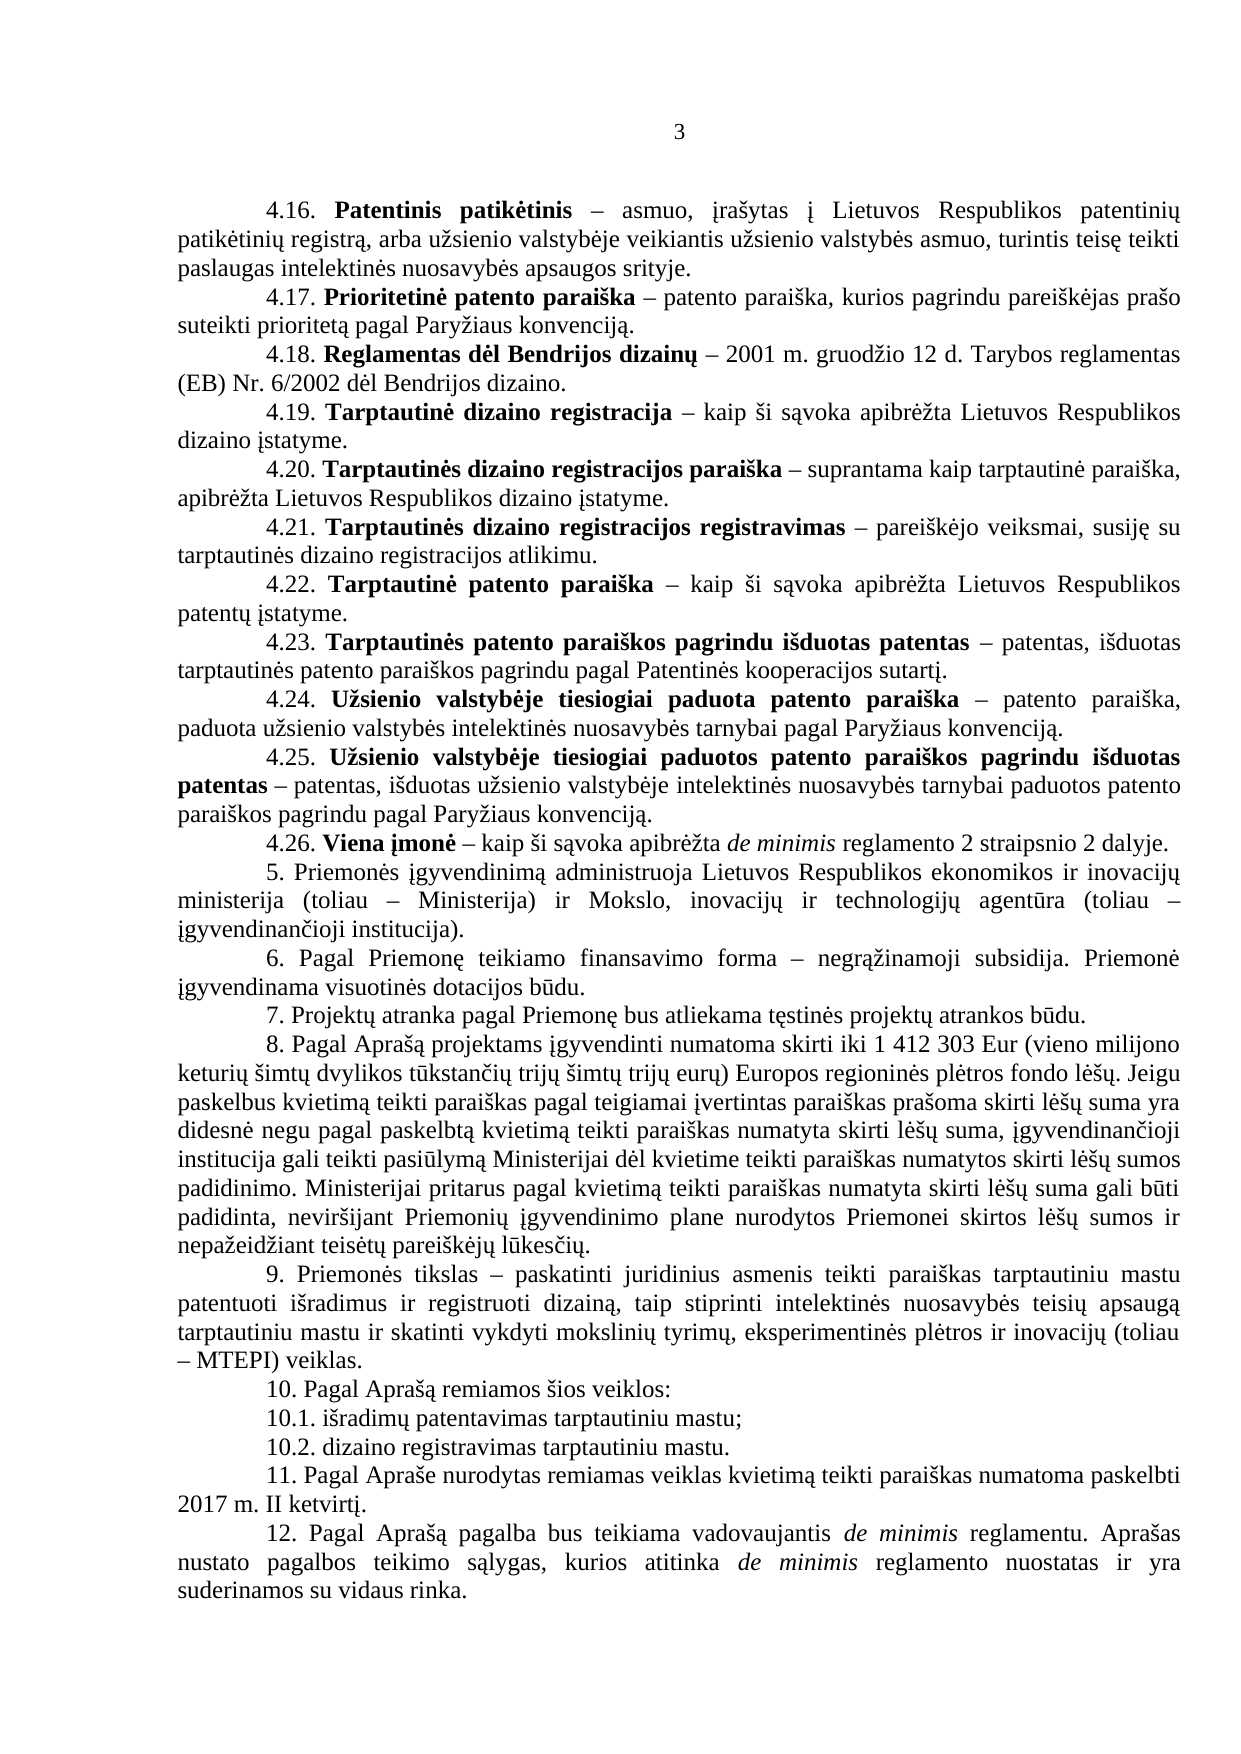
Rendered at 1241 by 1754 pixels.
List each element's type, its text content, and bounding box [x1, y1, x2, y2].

text 4.22. Tarptautinė patento paraiška – kaip ši sąvoka apibrėžta Lietuvos Respublikos patentų įstatyme. [177, 569, 1181, 627]
text 4.21. Tarptautinės dizaino registracijos registravimas – pareiškėjo veiksmai, susiję su tarptautinės dizaino registracijos atlikimu. [177, 512, 1181, 569]
text 4.20. Tarptautinės dizaino registracijos paraiška – suprantama kaip tarptautinė paraiška, apibrėžta Lietuvos Respublikos dizaino įstatyme. [177, 454, 1181, 512]
text 4.19. Tarptautinė dizaino registracija – kaip ši sąvoka apibrėžta Lietuvos Respublikos dizaino įstatyme. [177, 397, 1181, 454]
text 9. Priemonės tikslas – paskatinti juridinius asmenis teikti paraiškas tarptautiniu mastu patentuoti išradimus ir registruoti dizainą, taip stiprinti intelektinės nuosavybės teisių apsaugą tarptautiniu mastu ir skatinti vykdyti mokslinių tyrimų, eksperimentinės plėtros ir inovacijų (toliau – MTEPI) veiklas. [177, 1259, 1181, 1374]
text 11. Pagal Apraše nurodytas remiamas veiklas kvietimą teikti paraiškas numatoma paskelbti 2017 m. II ketvirtį. [177, 1461, 1181, 1518]
text 5. Priemonės įgyvendinimą administruoja Lietuvos Respublikos ekonomikos ir inovacijų ministerija (toliau – Ministerija) ir Mokslo, inovacijų ir technologijų agentūra (toliau – įgyvendinančioji institucija). [177, 857, 1181, 943]
text 10.2. dizaino registravimas tarptautiniu mastu. [177, 1432, 1181, 1461]
text 4.24. Užsienio valstybėje tiesiogiai paduota patento paraiška – patento paraiška, paduota užsienio valstybės intelektinės nuosavybės tarnybai pagal Paryžiaus konvenciją. [177, 684, 1181, 742]
text 7. Projektų atranka pagal Priemonę bus atliekama tęstinės projektų atrankos būdu. [177, 1001, 1181, 1029]
text 10.1. išradimų patentavimas tarptautiniu mastu; [177, 1403, 1181, 1432]
text 4.18. Reglamentas dėl Bendrijos dizainų – 2001 m. gruodžio 12 d. Tarybos reglamentas (EB) Nr. 6/2002 dėl Bendrijos dizaino. [177, 339, 1181, 397]
text 8. Pagal Aprašą projektams įgyvendinti numatoma skirti iki 1 412 303 Eur (vieno milijono keturių šimtų dvylikos tūkstančių trijų šimtų trijų eurų) Europos regioninės plėtros fondo lėšų. Jeigu paskelbus kvietimą teikti paraiškas pagal teigiamai įvertintas paraiškas prašoma skirti lėšų suma yra didesnė negu pagal paskelbtą kvietimą teikti paraiškas numatyta skirti lėšų suma, įgyvendinančioji institucija gali teikti pasiūlymą Ministerijai dėl kvietime teikti paraiškas numatytos skirti lėšų sumos padidinimo. Ministerijai pritarus pagal kvietimą teikti paraiškas numatyta skirti lėšų suma gali būti padidinta, neviršijant Priemonių įgyvendinimo plane nurodytos Priemonei skirtos lėšų sumos ir nepažeidžiant teisėtų pareiškėjų lūkesčių. [177, 1029, 1181, 1259]
text 4.17. Prioritetinė patento paraiška – patento paraiška, kurios pagrindu pareiškėjas prašo suteikti prioritetą pagal Paryžiaus konvenciją. [177, 282, 1181, 339]
text 12. Pagal Aprašą pagalba bus teikiama vadovaujantis de minimis reglamentu. Aprašas nustato pagalbos teikimo sąlygas, kurios atitinka de minimis reglamento nuostatas ir yra suderinamos su vidaus rinka. [177, 1518, 1181, 1604]
text 4.26. Viena įmonė – kaip ši sąvoka apibrėžta de minimis reglamento 2 straipsnio 2 dalyje. [177, 828, 1181, 857]
text 4.16. Patentinis patikėtinis – asmuo, įrašytas į Lietuvos Respublikos patentinių patikėtinių registrą, arba užsienio valstybėje veikiantis užsienio valstybės asmuo, turintis teisę teikti paslaugas intelektinės nuosavybės apsaugos srityje. [177, 196, 1181, 282]
text 4.23. Tarptautinės patento paraiškos pagrindu išduotas patentas – patentas, išduotas tarptautinės patento paraiškos pagrindu pagal Patentinės kooperacijos sutartį. [177, 627, 1181, 684]
text 4.25. Užsienio valstybėje tiesiogiai paduotos patento paraiškos pagrindu išduotas patentas – patentas, išduotas užsienio valstybėje intelektinės nuosavybės tarnybai paduotos patento paraiškos pagrindu pagal Paryžiaus konvenciją. [177, 742, 1181, 828]
text 6. Pagal Priemonę teikiamo finansavimo forma – negrąžinamoji subsidija. Priemonė įgyvendinama visuotinės dotacijos būdu. [177, 943, 1181, 1001]
text 10. Pagal Aprašą remiamos šios veiklos: [177, 1374, 1181, 1403]
